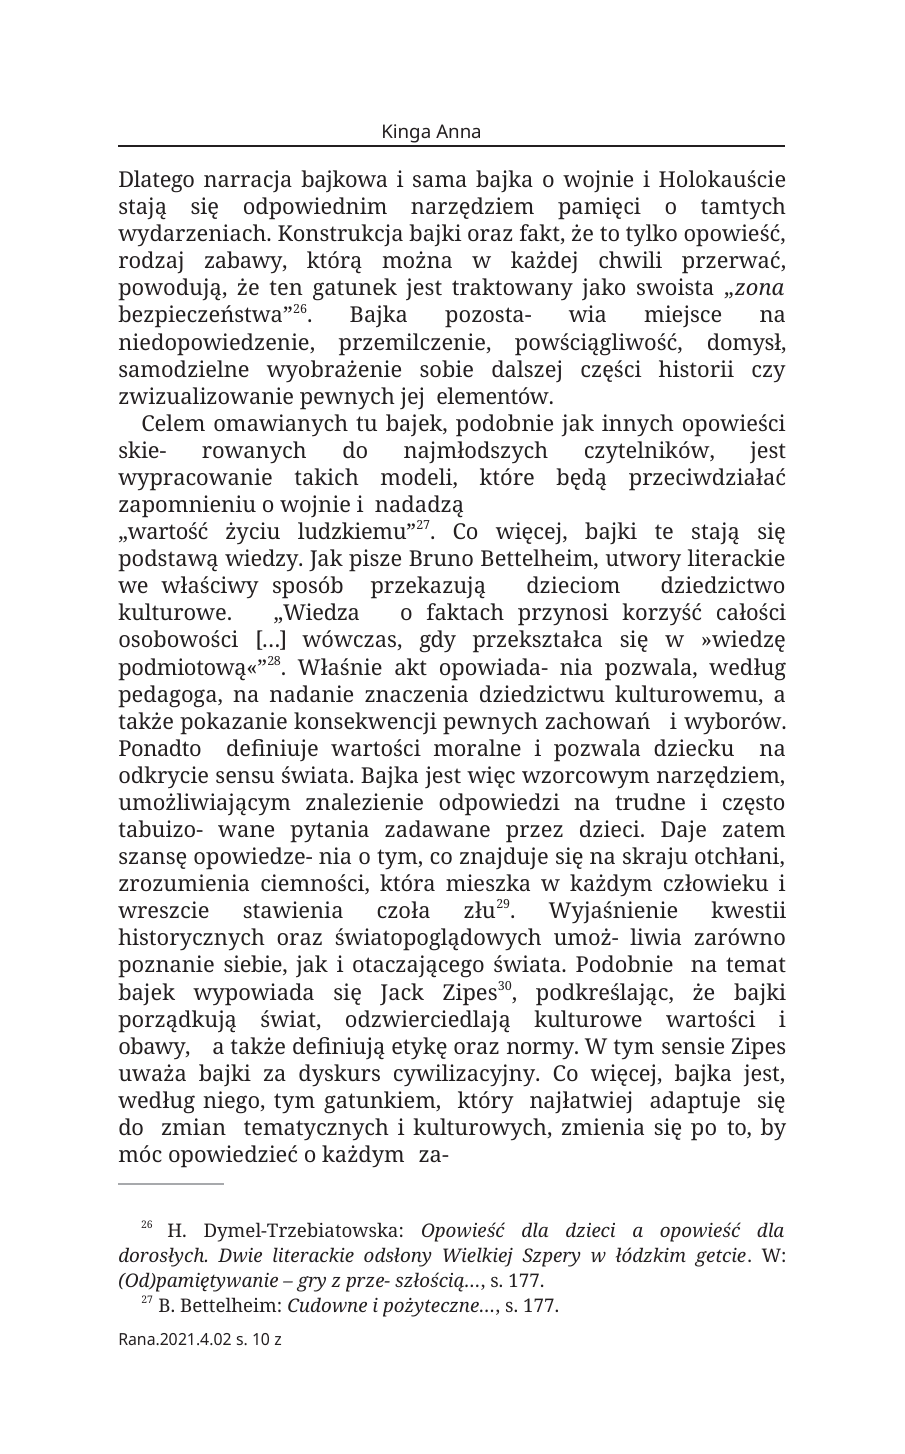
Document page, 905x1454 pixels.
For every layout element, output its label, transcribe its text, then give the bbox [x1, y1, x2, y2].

text 27 B. Bettelheim: Cudowne i pożyteczne…, s. 177. [141, 1292, 798, 1317]
text Dlatego narracja bajkowa i sama bajka o wojnie i Holokauście stają się odpowiednim narzędziem pamięci o tamtych wydarzeniach. Konstrukcja bajki oraz fakt, że to tylko opowieść, rodzaj zabawy, którą można w każdej chwili przerwać, powodują, że ten gatunek jest traktowany jako swoista „zona bezpieczeństwa”26. Bajka pozosta- wia miejsce na niedopowiedzenie, przemilczenie, powściągliwość, domysł, samodzielne wyobrażenie sobie dalszej części historii czy zwizualizowanie pewnych jej elementów. [118, 166, 786, 409]
text „wartość życiu ludzkiemu”27. Co więcej, bajki te stają się podstawą wiedzy. Jak pisze Bruno Bettelheim, utwory literackie we właściwy sposób przekazują dzieciom dziedzictwo kulturowe. „Wiedza o faktach przynosi korzyść całości osobowości […] wówczas, gdy przekształca się w »wiedzę podmiotową«”28. Właśnie akt opowiada- nia pozwala, według pedagoga, na nadanie znaczenia dziedzictwu kulturowemu, a także pokazanie konsekwencji pewnych zachowań i wyborów. Ponadto definiuje wartości moralne i pozwala dziecku na odkrycie sensu świata. Bajka jest więc wzorcowym narzędziem, umożliwiającym znalezienie odpowiedzi na trudne i często tabuizo- wane pytania zadawane przez dzieci. Daje zatem szansę opowiedze- nia o tym, co znajduje się na skraju otchłani, zrozumienia ciemności, która mieszka w każdym człowieku i wreszcie stawienia czoła złu29. Wyjaśnienie kwestii historycznych oraz światopoglądowych umoż- liwia zarówno poznanie siebie, jak i otaczającego świata. Podobnie na temat bajek wypowiada się Jack Zipes30, podkreślając, że bajki porządkują świat, odzwierciedlają kulturowe wartości i obawy, a także definiują etykę oraz normy. W tym sensie Zipes uważa bajki za dyskurs cywilizacyjny. Co więcej, bajka jest, według niego, tym gatunkiem, który najłatwiej adaptuje się do zmian tematycznych i kulturowych, zmienia się po to, by móc opowiedzieć o każdym za- [118, 518, 786, 1168]
text 26 H. Dymel-Trzebiatowska: Opowieść dla dzieci a opowieść dla dorosłych. Dwie literackie odsłony Wielkiej Szpery w łódzkim getcie. W: (Od)pamiętywanie – gry z prze- szłością…, s. 177. [118, 1217, 786, 1292]
text Celem omawianych tu bajek, podobnie jak innych opowieści skie- rowanych do najmłodszych czytelników, jest wypracowanie takich modeli, które będą przeciwdziałać zapomnieniu o wojnie i nadadzą [118, 409, 786, 518]
